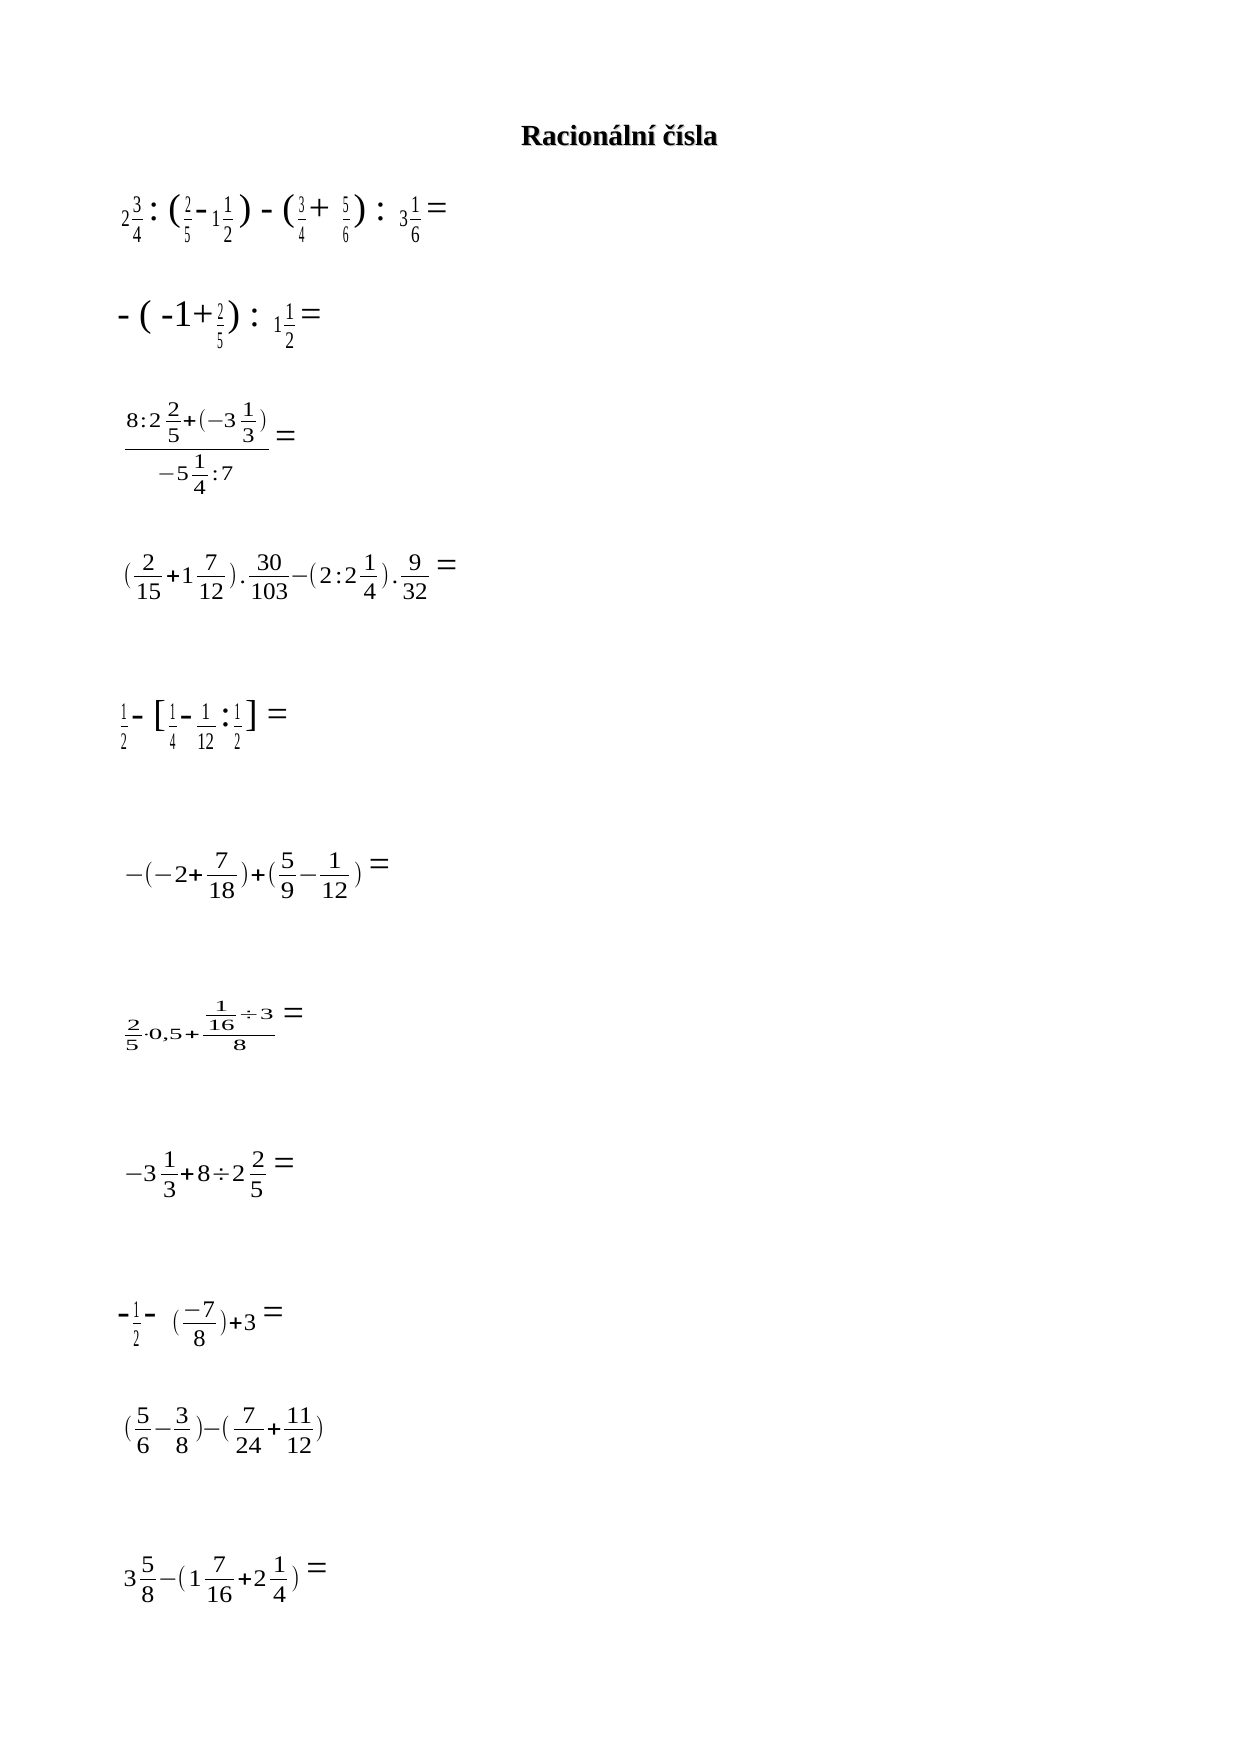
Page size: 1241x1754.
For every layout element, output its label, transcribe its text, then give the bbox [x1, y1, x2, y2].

text = [117, 398, 1121, 499]
text - [-:] = [117, 692, 1121, 755]
text = [117, 841, 1121, 904]
text -- = [117, 1289, 1121, 1352]
text - ( -1+) : = [117, 291, 1121, 354]
text Racionální čísla [117, 118, 1121, 152]
text = [117, 1545, 1121, 1608]
text = [117, 991, 1121, 1054]
text : (-) - (+ ) : = [117, 185, 1121, 248]
text = [117, 542, 1121, 606]
text = [117, 1140, 1121, 1203]
